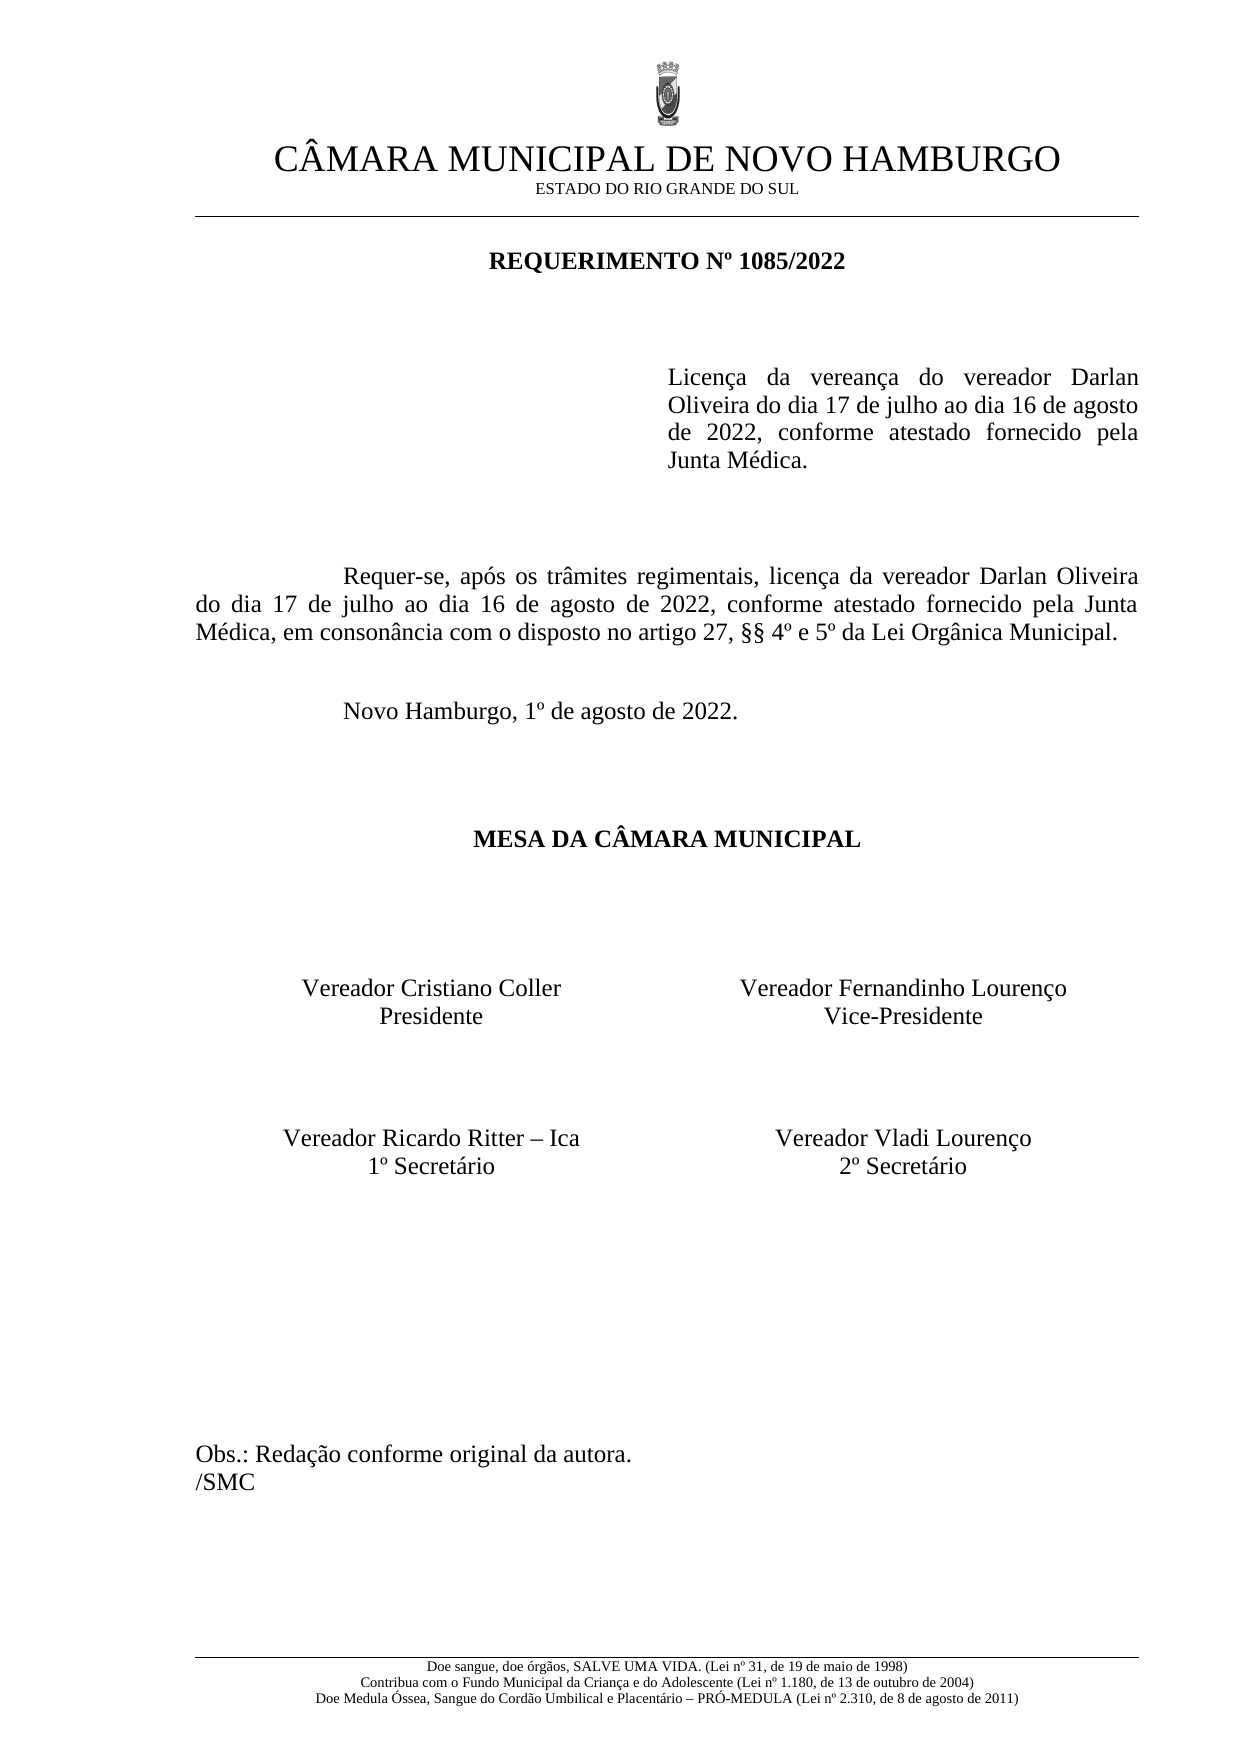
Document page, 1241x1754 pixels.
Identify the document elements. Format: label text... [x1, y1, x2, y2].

text MESA DA CÂMARA MUNICIPAL [195, 825, 1139, 852]
table_header Vereador Cristiano Coller Presidente [195, 969, 667, 1119]
text Obs.: Redação conforme original da autora. [195, 1440, 1139, 1468]
table_header Vereador Fernandinho Lourenço Vice-Presidente [667, 969, 1139, 1119]
table_cell Vereador Vladi Lourenço 2º Secretário [667, 1119, 1139, 1186]
table_cell Vereador Ricardo Ritter – Ica 1º Secretário [195, 1119, 667, 1186]
text /SMC [195, 1468, 1139, 1496]
text Novo Hamburgo, 1º de agosto de 2022. [343, 697, 1139, 724]
text REQUERIMENTO Nº 1085/2022 [195, 247, 1139, 274]
text Licença da vereança do vereador Darlan Oliveira do dia 17 de julho ao dia 16 de agosto de 2022, conforme atestado fornecido pela Junta Médica. [668, 363, 1139, 474]
text Requer-se, após os trâmites regimentais, licença da vereador Darlan Oliveira do dia 17 de julho ao dia 16 de agosto de 2022, conforme atestado fornecido pela Junta Médica, em consonância com o disposto no artigo 27, §§ 4º e 5º da Lei Orgânica Municipal. [195, 562, 1139, 646]
